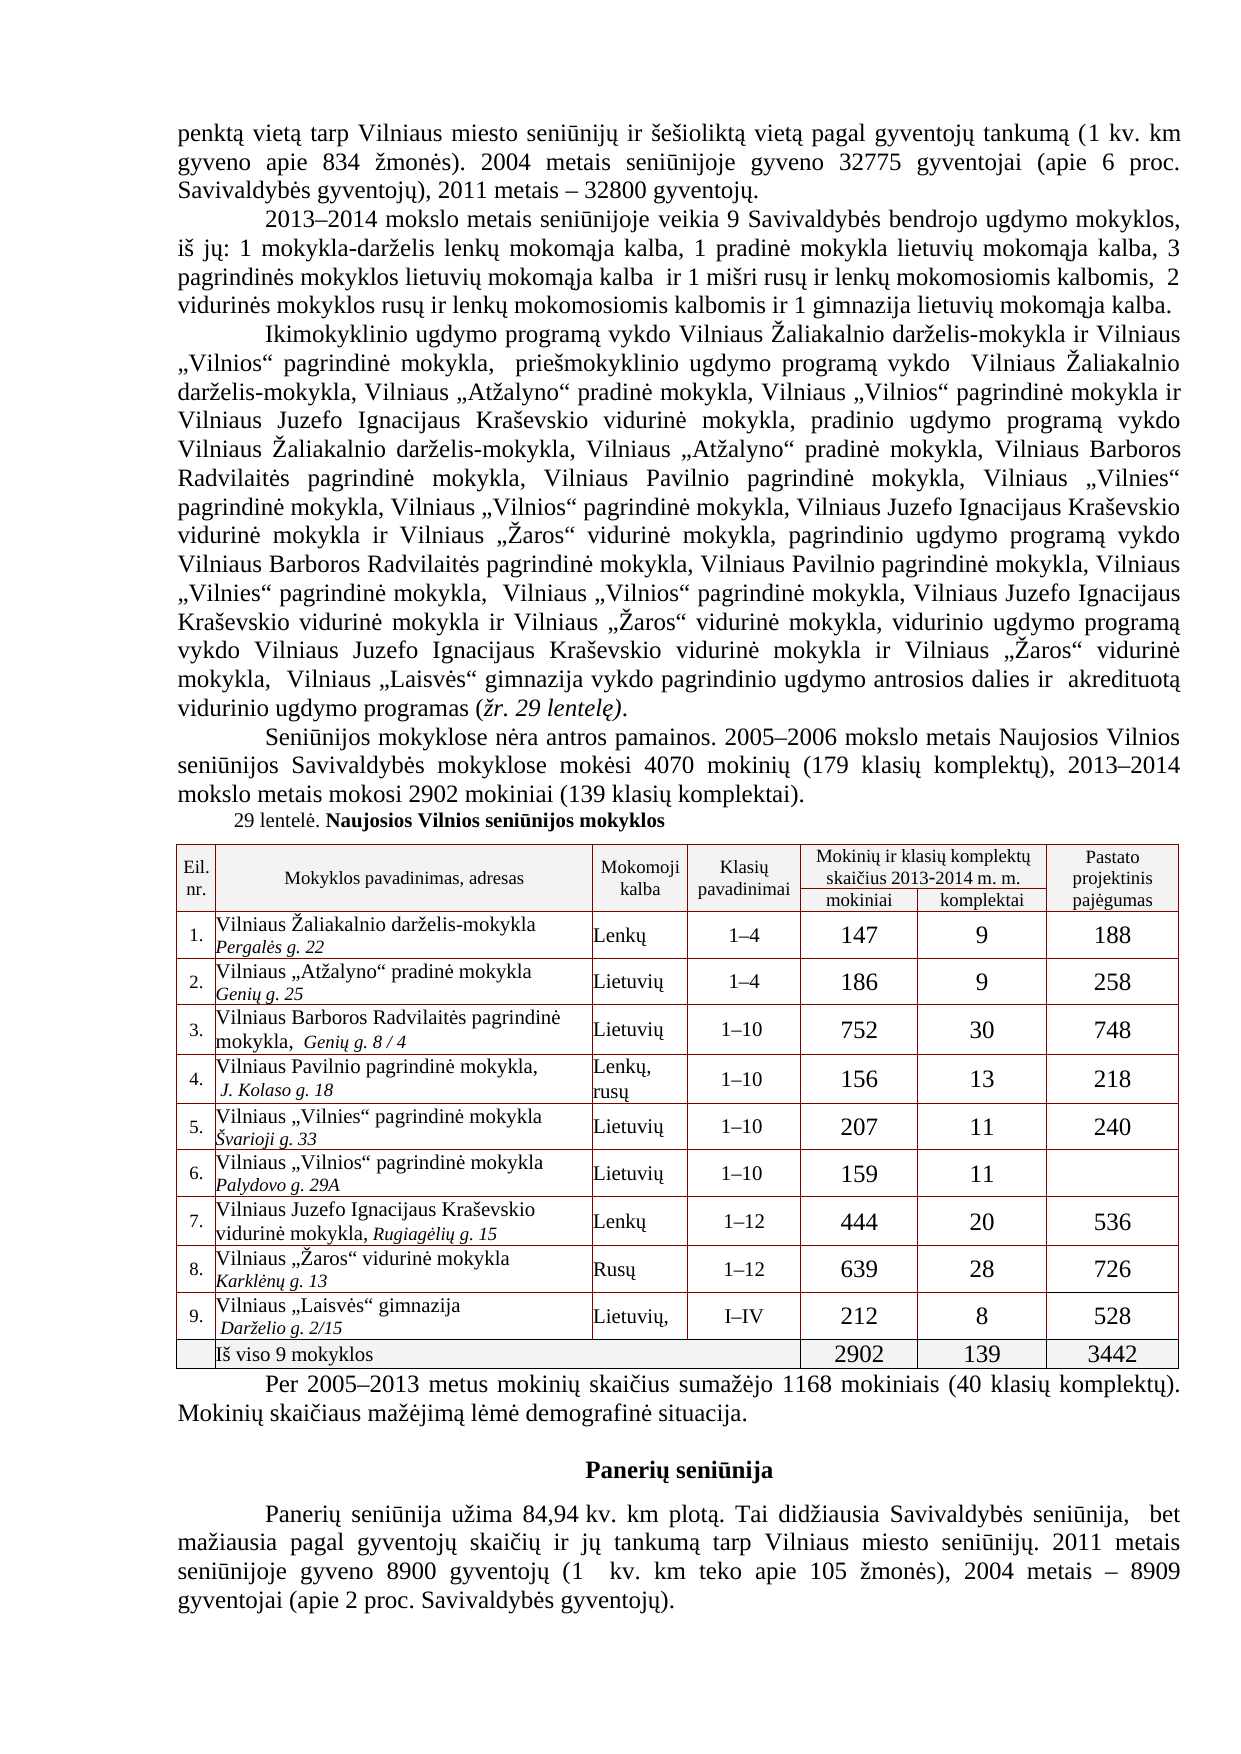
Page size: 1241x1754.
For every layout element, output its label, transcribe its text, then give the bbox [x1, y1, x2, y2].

table_cell Lenkų [593, 1197, 687, 1245]
table_cell [1047, 1150, 1178, 1196]
table_cell Iš viso 9 mokyklos [216, 1340, 800, 1368]
table_cell Vilniaus „Vilnies“ pagrindinė mokykla Švarioji g. 33 [216, 1104, 592, 1149]
text Panerių seniūnija užima 84,94 kv. km plotą. Tai didžiausia Savivaldybės seniūnija, bet mažiausia pagal gyventojų skaičių ir jų tankumą tarp Vilniaus miesto seniūnijų. 2011 metais seniūnijoje gyveno 8900 gyventojų (1 kv. km teko apie 105 žmonės), 2004 metais – 8909 gyventojai (apie 2 proc. Savivaldybės gyventojų). [177, 1499, 1181, 1614]
table_cell 1–12 [688, 1197, 800, 1245]
table_cell 1–10 [688, 1150, 800, 1196]
table_cell 752 [801, 1005, 917, 1053]
table_cell 536 [1047, 1197, 1178, 1245]
table_cell I–IV [688, 1293, 800, 1338]
table_header Eil. nr. [177, 845, 215, 911]
table_cell mokiniai [801, 889, 917, 911]
table_cell 1–10 [688, 1104, 800, 1149]
table_cell 726 [1047, 1246, 1178, 1292]
table_cell 28 [918, 1246, 1046, 1292]
table_cell 1–12 [688, 1246, 800, 1292]
table_header Mokomoji kalba [593, 845, 687, 911]
table_cell 9 [918, 912, 1046, 958]
table_cell 1–10 [688, 1005, 800, 1053]
table_cell 156 [801, 1055, 917, 1103]
table_cell Vilniaus „Vilnios“ pagrindinė mokykla Palydovo g. 29A [216, 1150, 592, 1196]
table_cell 147 [801, 912, 917, 958]
table_cell 2. [177, 959, 215, 1004]
table_cell 3. [177, 1005, 215, 1053]
table_cell Vilniaus Barboros Radvilaitės pagrindinė mokykla, Genių g. 8 / 4 [216, 1005, 592, 1053]
table_cell 6. [177, 1150, 215, 1196]
table_cell komplektai [918, 889, 1046, 911]
table_cell Vilniaus Žaliakalnio darželis-mokykla Pergalės g. 22 [216, 912, 592, 958]
table_cell Vilniaus Pavilnio pagrindinė mokykla, J. Kolaso g. 18 [216, 1055, 592, 1103]
table_cell 159 [801, 1150, 917, 1196]
table_cell Lietuvių [593, 1005, 687, 1053]
table_cell 748 [1047, 1005, 1178, 1053]
table_cell Vilniaus „Atžalyno“ pradinė mokykla Genių g. 25 [216, 959, 592, 1004]
text Seniūnijos mokyklose nėra antros pamainos. 2005–2006 mokslo metais Naujosios Vilnios seniūnijos Savivaldybės mokyklose mokėsi 4070 mokinių (179 klasių komplektų), 2013–2014 mokslo metais mokosi 2902 mokiniai (139 klasių komplektai). [177, 722, 1181, 808]
table_cell 7. [177, 1197, 215, 1245]
table_header Mokinių ir klasių komplektų skaičius 20132014 m. m. [801, 845, 1046, 888]
table_cell 9. [177, 1293, 215, 1338]
table_cell Lietuvių, [593, 1293, 687, 1338]
text Ikimokyklinio ugdymo programą vykdo Vilniaus Žaliakalnio darželis-mokykla ir Vilniaus „Vilnios“ pagrindinė mokykla, priešmokyklinio ugdymo programą vykdo Vilniaus Žaliakalnio darželis-mokykla, Vilniaus „Atžalyno“ pradinė mokykla, Vilniaus „Vilnios“ pagrindinė mokykla ir Vilniaus Juzefo Ignacijaus Kraševskio vidurinė mokykla, pradinio ugdymo programą vykdo Vilniaus Žaliakalnio darželis-mokykla, Vilniaus „Atžalyno“ pradinė mokykla, Vilniaus Barboros Radvilaitės pagrindinė mokykla, Vilniaus Pavilnio pagrindinė mokykla, Vilniaus „Vilnies“ pagrindinė mokykla, Vilniaus „Vilnios“ pagrindinė mokykla, Vilniaus Juzefo Ignacijaus Kraševskio vidurinė mokykla ir Vilniaus „Žaros“ vidurinė mokykla, pagrindinio ugdymo programą vykdo Vilniaus Barboros Radvilaitės pagrindinė mokykla, Vilniaus Pavilnio pagrindinė mokykla, Vilniaus „Vilnies“ pagrindinė mokykla, Vilniaus „Vilnios“ pagrindinė mokykla, Vilniaus Juzefo Ignacijaus Kraševskio vidurinė mokykla ir Vilniaus „Žaros“ vidurinė mokykla, vidurinio ugdymo programą vykdo Vilniaus Juzefo Ignacijaus Kraševskio vidurinė mokykla ir Vilniaus „Žaros“ vidurinė mokykla, Vilniaus „Laisvės“ gimnazija vykdo pagrindinio ugdymo antrosios dalies ir akredituotą vidurinio ugdymo programas (žr. 29 lentelę). [177, 319, 1181, 722]
table_cell 240 [1047, 1104, 1178, 1149]
table_cell Lietuvių [593, 959, 687, 1004]
table_cell 139 [918, 1340, 1046, 1368]
table_cell 8. [177, 1246, 215, 1292]
table_cell 13 [918, 1055, 1046, 1103]
table_cell Lenkų, rusų [593, 1055, 687, 1103]
table_cell 30 [918, 1005, 1046, 1053]
table_cell 9 [918, 959, 1046, 1004]
text penktą vietą tarp Vilniaus miesto seniūnijų ir šešioliktą vietą pagal gyventojų tankumą (1 kv. km gyveno apie 834 žmonės). 2004 metais seniūnijoje gyveno 32775 gyventojai (apie 6 proc. Savivaldybės gyventojų), 2011 metais – 32800 gyventojų. [177, 118, 1181, 204]
table_cell 1–4 [688, 912, 800, 958]
table_cell 2902 [801, 1340, 917, 1368]
table_cell 218 [1047, 1055, 1178, 1103]
text 2013–2014 mokslo metais seniūnijoje veikia 9 Savivaldybės bendrojo ugdymo mokyklos, iš jų: 1 mokykla-darželis lenkų mokomąja kalba, 1 pradinė mokykla lietuvių mokomąja kalba, 3 pagrindinės mokyklos lietuvių mokomąja kalba ir 1 mišri rusų ir lenkų mokomosiomis kalbomis, 2 vidurinės mokyklos rusų ir lenkų mokomosiomis kalbomis ir 1 gimnazija lietuvių mokomąja kalba. [177, 204, 1181, 319]
table_cell Rusų [593, 1246, 687, 1292]
table_cell 188 [1047, 912, 1178, 958]
table_cell 3442 [1047, 1340, 1178, 1368]
table_cell Vilniaus Juzefo Ignacijaus Kraševskio vidurinė mokykla, Rugiagėlių g. 15 [216, 1197, 592, 1245]
table_cell Lietuvių [593, 1150, 687, 1196]
table_cell 5. [177, 1104, 215, 1149]
table_cell 258 [1047, 959, 1178, 1004]
table_cell Vilniaus „Laisvės“ gimnazija Darželio g. 2/15 [216, 1293, 592, 1338]
table_cell [177, 1340, 215, 1368]
table_cell 1–10 [688, 1055, 800, 1103]
table_header Klasių pavadinimai [688, 845, 800, 911]
table_header Pastato projektinis pajėgumas [1047, 845, 1178, 911]
table_cell 1. [177, 912, 215, 958]
table_cell 11 [918, 1104, 1046, 1149]
table_cell 528 [1047, 1293, 1178, 1338]
table_cell Lenkų [593, 912, 687, 958]
table_cell Lietuvių [593, 1104, 687, 1149]
table_cell 8 [918, 1293, 1046, 1338]
table_cell 20 [918, 1197, 1046, 1245]
table_cell 639 [801, 1246, 917, 1292]
text Per 2005–2013 metus mokinių skaičius sumažėjo 1168 mokiniais (40 klasių komplektų). Mokinių skaičiaus mažėjimą lėmė demografinė situacija. [177, 1369, 1181, 1427]
text 29 lentelė. Naujosios Vilnios seniūnijos mokyklos [177, 808, 1181, 832]
table_cell 444 [801, 1197, 917, 1245]
table_cell 11 [918, 1150, 1046, 1196]
text Panerių seniūnija [177, 1456, 1181, 1484]
table_cell Vilniaus „Žaros“ vidurinė mokykla Karklėnų g. 13 [216, 1246, 592, 1292]
table_cell 4. [177, 1055, 215, 1103]
table_header Mokyklos pavadinimas, adresas [216, 845, 592, 911]
table_cell 207 [801, 1104, 917, 1149]
table_cell 186 [801, 959, 917, 1004]
table_cell 1–4 [688, 959, 800, 1004]
table_cell 212 [801, 1293, 917, 1338]
